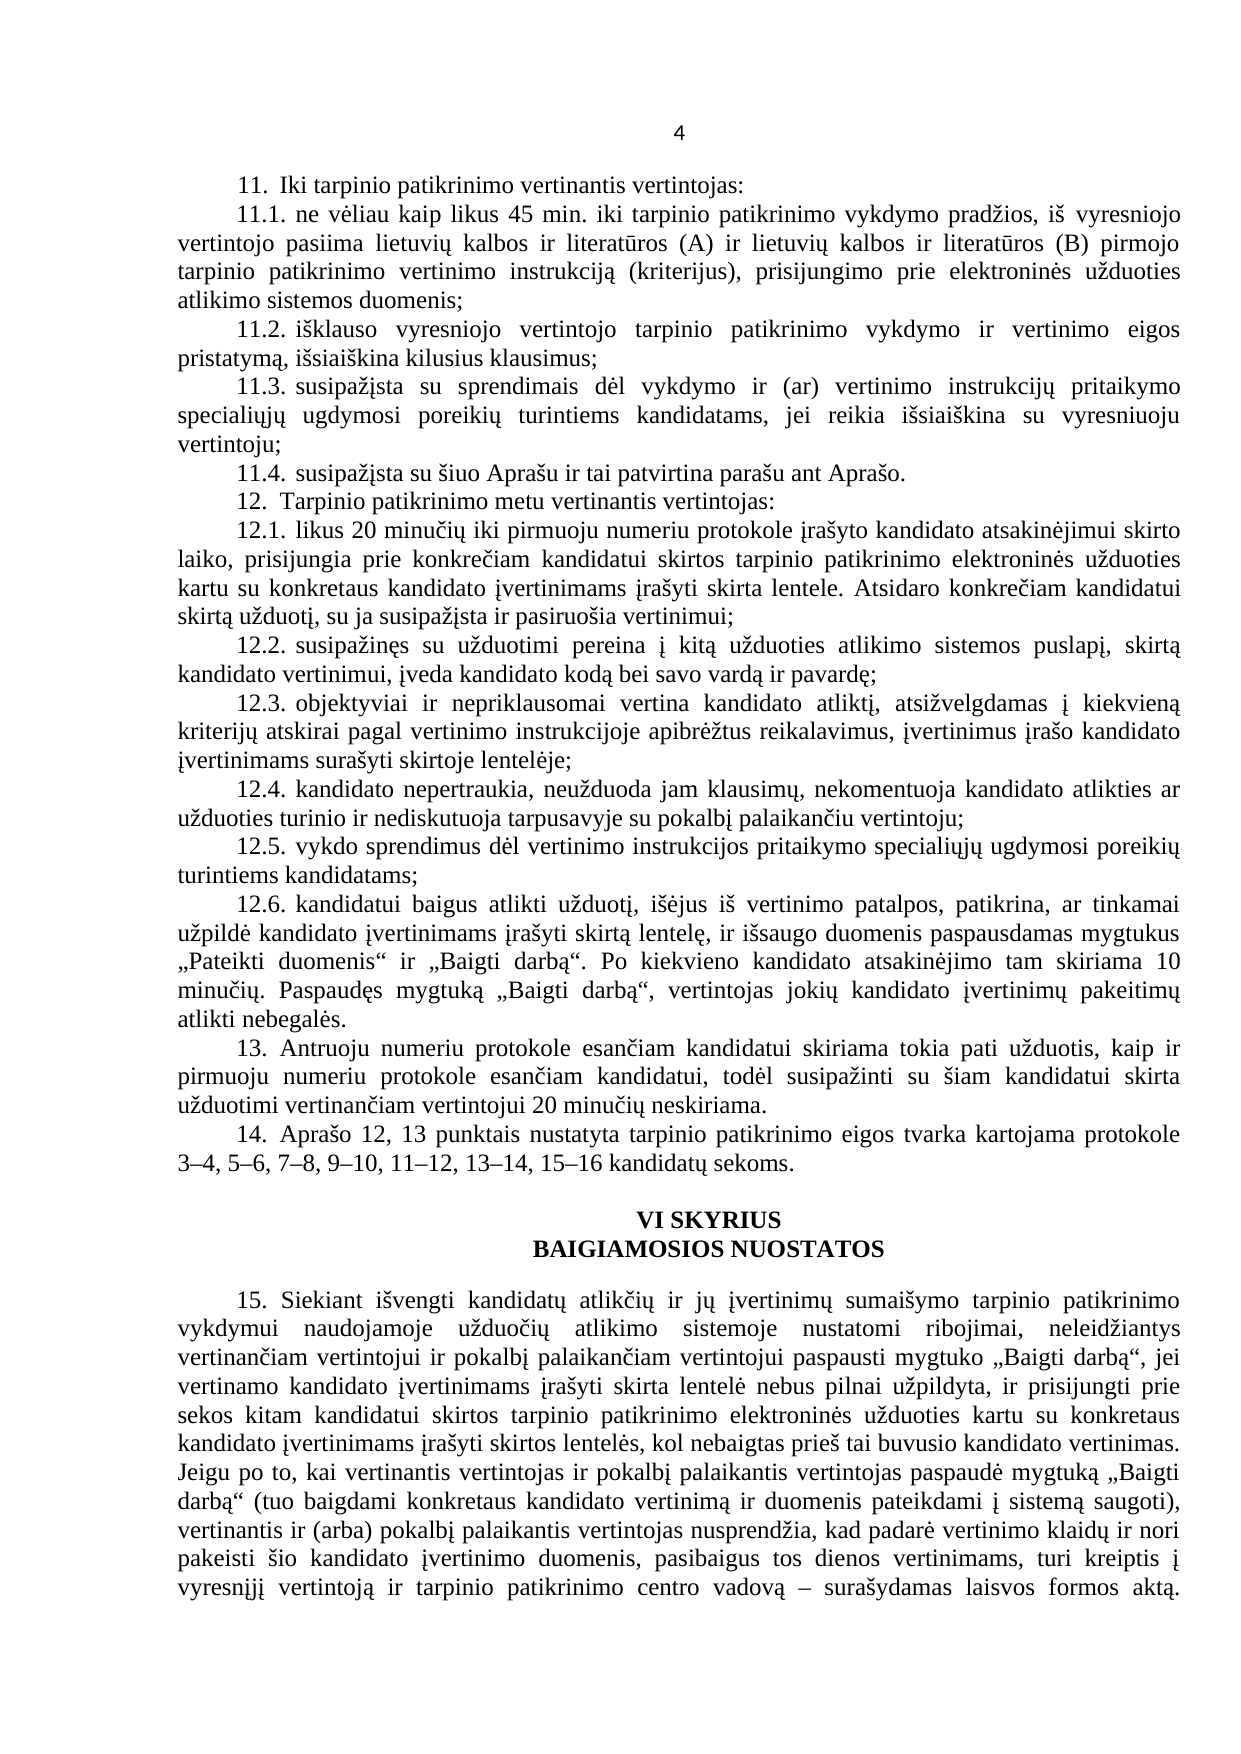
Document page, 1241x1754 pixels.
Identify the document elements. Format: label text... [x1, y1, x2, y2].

text 11.4. susipažįsta su šiuo Aprašu ir tai patvirtina parašu ant Aprašo. [177, 458, 1181, 486]
text 12.6. kandidatui baigus atlikti užduotį, išėjus iš vertinimo patalpos, patikrina, ar tinkamai užpildė kandidato įvertinimams įrašyti skirtą lentelę, ir išsaugo duomenis paspausdamas mygtukus „Pateikti duomenis“ ir „Baigti darbą“. Po kiekvieno kandidato atsakinėjimo tam skiriama 10 minučių. Paspaudęs mygtuką „Baigti darbą“, vertintojas jokių kandidato įvertinimų pakeitimų atlikti nebegalės. [177, 889, 1181, 1033]
text 11. Iki tarpinio patikrinimo vertinantis vertintojas: [177, 170, 1181, 199]
text 12. Tarpinio patikrinimo metu vertinantis vertintojas: [236, 486, 1181, 515]
text 15. Siekiant išvengti kandidatų atlikčių ir jų įvertinimų sumaišymo tarpinio patikrinimo vykdymui naudojamoje užduočių atlikimo sistemoje nustatomi ribojimai, neleidžiantys vertinančiam vertintojui ir pokalbį palaikančiam vertintojui paspausti mygtuko „Baigti darbą“, jei vertinamo kandidato įvertinimams įrašyti skirta lentelė nebus pilnai užpildyta, ir prisijungti prie sekos kitam kandidatui skirtos tarpinio patikrinimo elektroninės užduoties kartu su konkretaus kandidato įvertinimams įrašyti skirtos lentelės, kol nebaigtas prieš tai buvusio kandidato vertinimas. Jeigu po to, kai vertinantis vertintojas ir pokalbį palaikantis vertintojas paspaudė mygtuką „Baigti darbą“ (tuo baigdami konkretaus kandidato vertinimą ir duomenis pateikdami į sistemą saugoti), vertinantis ir (arba) pokalbį palaikantis vertintojas nusprendžia, kad padarė vertinimo klaidų ir nori pakeisti šio kandidato įvertinimo duomenis, pasibaigus tos dienos vertinimams, turi kreiptis į vyresnįjį vertintoją ir tarpinio patikrinimo centro vadovą – surašydamas laisvos formos aktą. [177, 1285, 1181, 1601]
text 11.3. susipažįsta su sprendimais dėl vykdymo ir (ar) vertinimo instrukcijų pritaikymo specialiųjų ugdymosi poreikių turintiems kandidatams, jei reikia išsiaiškina su vyresniuoju vertintoju; [177, 371, 1181, 458]
text BAIGIAMOSIOS NUOSTATOS [177, 1234, 1181, 1263]
text 11.2. išklauso vyresniojo vertintojo tarpinio patikrinimo vykdymo ir vertinimo eigos pristatymą, išsiaiškina kilusius klausimus; [177, 314, 1181, 371]
text 14. Aprašo 12, 13 punktais nustatyta tarpinio patikrinimo eigos tvarka kartojama protokole 3–4, 5–6, 7–8, 9–10, 11–12, 13–14, 15–16 kandidatų sekoms. [177, 1119, 1181, 1176]
text 12.4. kandidato nepertraukia, neužduoda jam klausimų, nekomentuoja kandidato atlikties ar užduoties turinio ir nediskutuoja tarpusavyje su pokalbį palaikančiu vertintoju; [177, 774, 1181, 831]
text 12.2. susipažinęs su užduotimi pereina į kitą užduoties atlikimo sistemos puslapį, skirtą kandidato vertinimui, įveda kandidato kodą bei savo vardą ir pavardę; [177, 630, 1181, 688]
text 12.5. vykdo sprendimus dėl vertinimo instrukcijos pritaikymo specialiųjų ugdymosi poreikių turintiems kandidatams; [177, 831, 1181, 889]
text 13. Antruoju numeriu protokole esančiam kandidatui skiriama tokia pati užduotis, kaip ir pirmuoju numeriu protokole esančiam kandidatui, todėl susipažinti su šiam kandidatui skirta užduotimi vertinančiam vertintojui 20 minučių neskiriama. [177, 1033, 1181, 1119]
text 12.3. objektyviai ir nepriklausomai vertina kandidato atliktį, atsižvelgdamas į kiekvieną kriterijų atskirai pagal vertinimo instrukcijoje apibrėžtus reikalavimus, įvertinimus įrašo kandidato įvertinimams surašyti skirtoje lentelėje; [177, 688, 1181, 774]
text 12.1. likus 20 minučių iki pirmuoju numeriu protokole įrašyto kandidato atsakinėjimui skirto laiko, prisijungia prie konkrečiam kandidatui skirtos tarpinio patikrinimo elektroninės užduoties kartu su konkretaus kandidato įvertinimams įrašyti skirta lentele. Atsidaro konkrečiam kandidatui skirtą užduotį, su ja susipažįsta ir pasiruošia vertinimui; [177, 515, 1181, 630]
text VI SKYRIUS [177, 1205, 1181, 1234]
text 11.1. ne vėliau kaip likus 45 min. iki tarpinio patikrinimo vykdymo pradžios, iš vyresniojo vertintojo pasiima lietuvių kalbos ir literatūros (A) ir lietuvių kalbos ir literatūros (B) pirmojo tarpinio patikrinimo vertinimo instrukciją (kriterijus), prisijungimo prie elektroninės užduoties atlikimo sistemos duomenis; [177, 199, 1181, 314]
